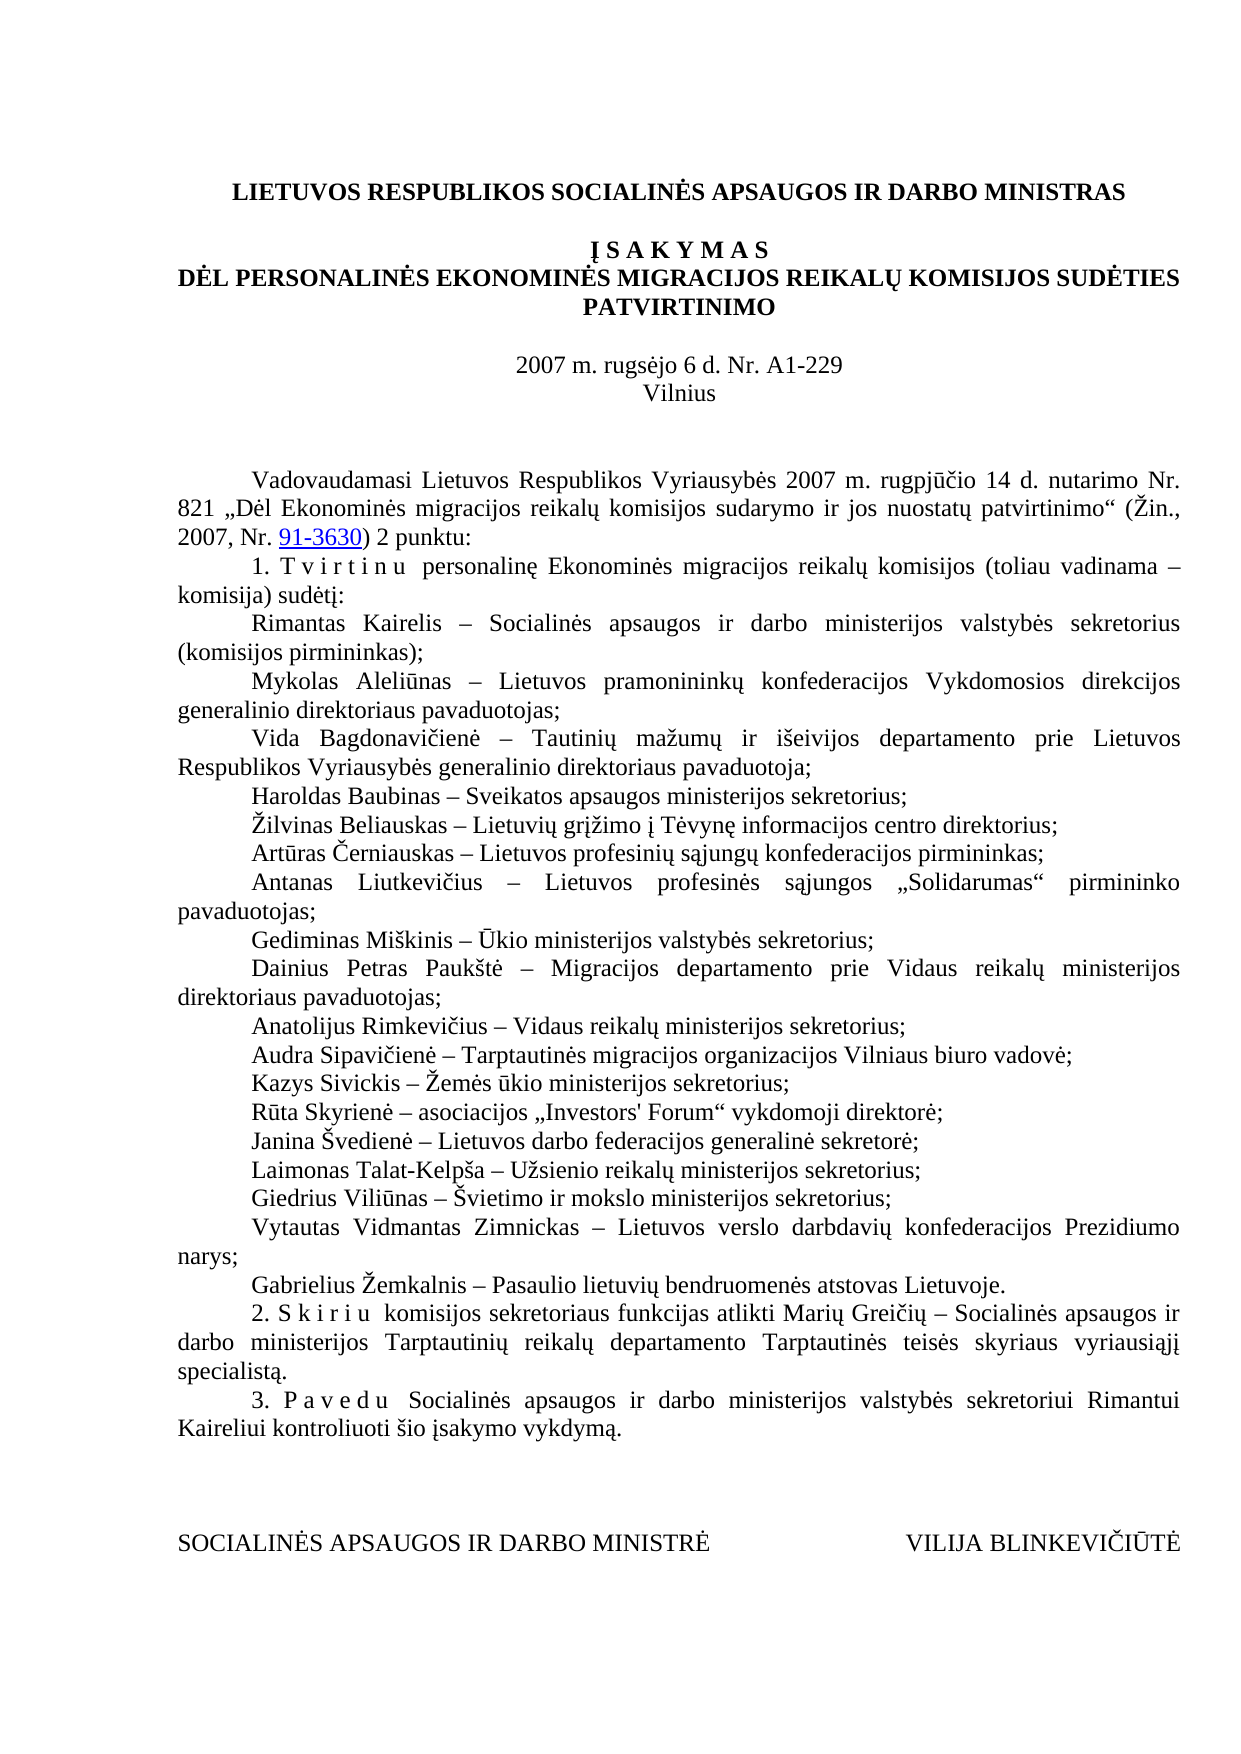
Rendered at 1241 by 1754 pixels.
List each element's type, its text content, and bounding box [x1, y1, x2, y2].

text Vadovaudamasi Lietuvos Respublikos Vyriausybės 2007 m. rugpjūčio 14 d. nutarimo Nr. 821 „Dėl Ekonominės migracijos reikalų komisijos sudarymo ir jos nuostatų patvirtinimo“ (Žin., 2007, Nr. 91-3630) 2 punktu: [177, 465, 1181, 551]
text Į S A K Y M A S [177, 235, 1181, 263]
text LIETUVOS RESPUBLIKOS SOCIALINĖS APSAUGOS IR DARBO MINISTRAS [177, 177, 1181, 206]
text Laimonas Talat-Kelpša – Užsienio reikalų ministerijos sekretorius; [177, 1155, 1181, 1183]
text Gediminas Miškinis – Ūkio ministerijos valstybės sekretorius; [177, 925, 1181, 953]
text Antanas Liutkevičius – Lietuvos profesinės sąjungos „Solidarumas“ pirmininko pavaduotojas; [177, 867, 1181, 925]
text Anatolijus Rimkevičius – Vidaus reikalų ministerijos sekretorius; [177, 1011, 1181, 1040]
text Giedrius Viliūnas – Švietimo ir mokslo ministerijos sekretorius; [177, 1183, 1181, 1212]
text Rimantas Kairelis – Socialinės apsaugos ir darbo ministerijos valstybės sekretorius (komisijos pirmininkas); [177, 608, 1181, 666]
text Žilvinas Beliauskas – Lietuvių grįžimo į Tėvynę informacijos centro direktorius; [177, 810, 1181, 838]
text Artūras Černiauskas – Lietuvos profesinių sąjungų konfederacijos pirmininkas; [177, 838, 1181, 867]
text SOCIALINĖS APSAUGOS IR DARBO MINISTRĖ VILIJA BLINKEVIČIŪTĖ [177, 1528, 1181, 1557]
text 2. Skiriu komisijos sekretoriaus funkcijas atlikti Marių Greičių – Socialinės apsaugos ir darbo ministerijos Tarptautinių reikalų departamento Tarptautinės teisės skyriaus vyriausiąjį specialistą. [177, 1298, 1181, 1385]
text Vilnius [177, 378, 1181, 407]
text Janina Švedienė – Lietuvos darbo federacijos generalinė sekretorė; [177, 1126, 1181, 1155]
text DĖL PERSONALINĖS EKONOMINĖS MIGRACIJOS REIKALŲ KOMISIJOS SUDĖTIES PATVIRTINIMO [177, 263, 1181, 321]
text Audra Sipavičienė – Tarptautinės migracijos organizacijos Vilniaus biuro vadovė; [177, 1040, 1181, 1068]
text Haroldas Baubinas – Sveikatos apsaugos ministerijos sekretorius; [177, 781, 1181, 810]
text Gabrielius Žemkalnis – Pasaulio lietuvių bendruomenės atstovas Lietuvoje. [177, 1270, 1181, 1298]
text 1. Tvirtinu personalinę Ekonominės migracijos reikalų komisijos (toliau vadinama – komisija) sudėtį: [177, 551, 1181, 608]
text 3. Pavedu Socialinės apsaugos ir darbo ministerijos valstybės sekretoriui Rimantui Kaireliui kontroliuoti šio įsakymo vykdymą. [177, 1385, 1181, 1442]
text Vida Bagdonavičienė – Tautinių mažumų ir išeivijos departamento prie Lietuvos Respublikos Vyriausybės generalinio direktoriaus pavaduotoja; [177, 723, 1181, 781]
text Dainius Petras Paukštė – Migracijos departamento prie Vidaus reikalų ministerijos direktoriaus pavaduotojas; [177, 953, 1181, 1011]
text Kazys Sivickis – Žemės ūkio ministerijos sekretorius; [177, 1068, 1181, 1097]
text Mykolas Aleliūnas – Lietuvos pramonininkų konfederacijos Vykdomosios direkcijos generalinio direktoriaus pavaduotojas; [177, 666, 1181, 723]
text Rūta Skyrienė – asociacijos „Investors' Forum“ vykdomoji direktorė; [177, 1097, 1181, 1126]
text Vytautas Vidmantas Zimnickas – Lietuvos verslo darbdavių konfederacijos Prezidiumo narys; [177, 1212, 1181, 1270]
text 2007 m. rugsėjo 6 d. Nr. A1-229 [177, 350, 1181, 378]
